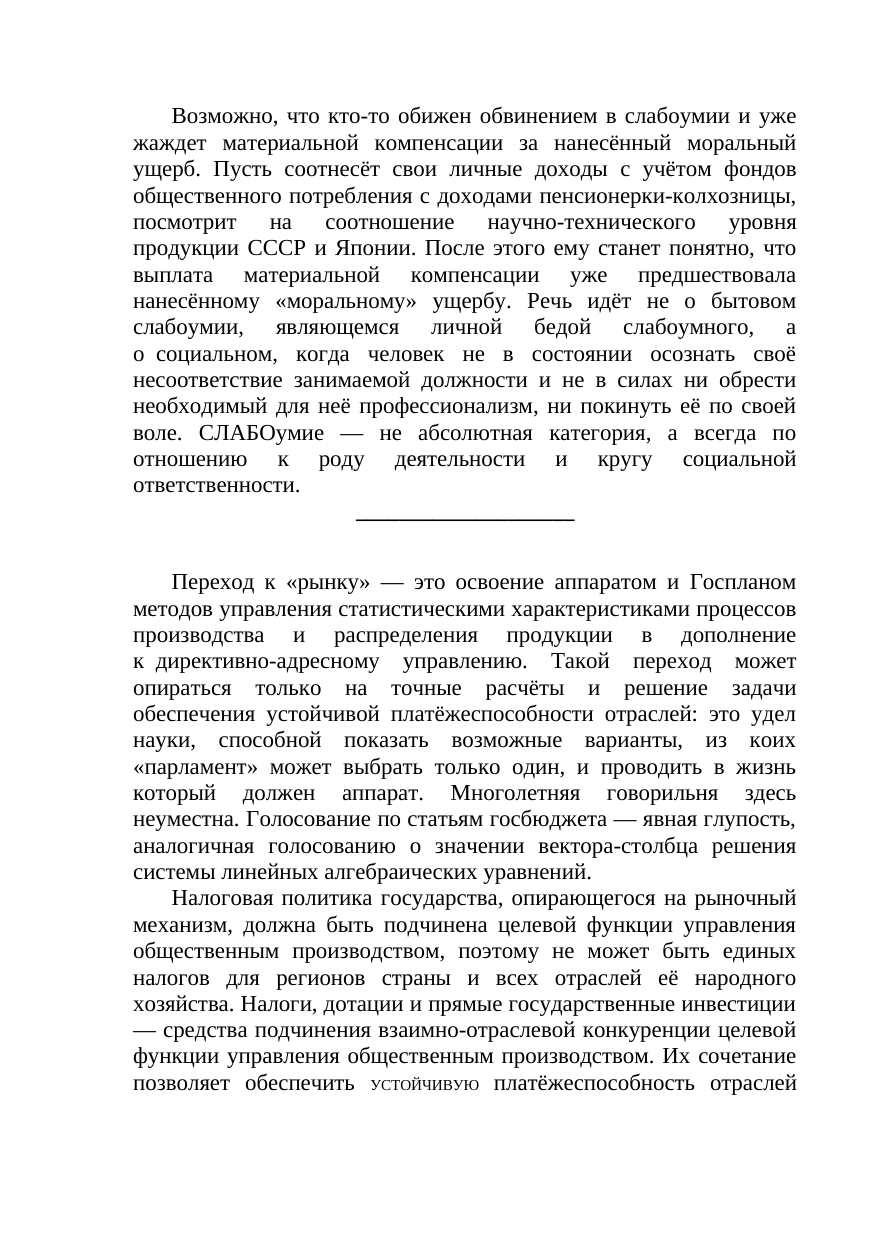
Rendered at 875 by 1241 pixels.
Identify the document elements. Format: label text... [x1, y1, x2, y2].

text Переход к «рынку» — это освоение аппаратом и Госпланом методов управления статистическими характеристиками процессов производства и распределения продукции в дополнение к директивно-адресному управлению. Такой переход может опираться только на точные расчёты и решение задачи обеспечения устойчивой платёжеспособности отраслей: это удел науки, способной показать возможные варианты, из коих «парламент» может выбрать только один, и проводить в жизнь который должен аппарат. Многолетняя говорильня здесь неуместна. Голосование по статьям госбюджета — явная глупость, аналогичная голосованию о значении вектора-столбца решения системы линейных алгебраических уравнений. [133, 568, 797, 884]
text Налоговая политика государства, опирающегося на рыночный механизм, должна быть подчинена целевой функции управления общественным производством, поэтому не может быть единых налогов для регионов страны и всех отраслей её народного хозяйства. Налоги, дотации и прямые государственные инвестиции — средства подчинения взаимно-отраслевой конкуренции целевой функции управления общественным производством. Их сочетание позволяет обеспечить устойчивую платёжеспособность отраслей [133, 884, 797, 1095]
text Возможно, что кто-то обижен обвинением в слабоумии и уже жаждет материальной компенсации за нанесённый моральный ущерб. Пусть соотнесёт свои личные доходы с учётом фондов общественного потребления с доходами пенсионерки-колхозницы, посмотрит на соотношение научно-технического уровня продукции СССР и Японии. После этого ему станет понятно, что выплата материальной компенсации уже предшествовала нанесённому «моральному» ущербу. Речь идёт не о бытовом слабоумии, являющемся личной бедой слабоумного, а о социальном, когда человек не в состоянии осознать своё несоответствие занимаемой должности и не в силах ни обрести необходимый для неё профессионализм, ни покинуть её по своей воле. СЛАБОумие — не абсолютная категория, а всегда по отношению к роду деятельности и кругу социальной ответственности. [133, 103, 797, 498]
text ____________________ [133, 498, 797, 523]
